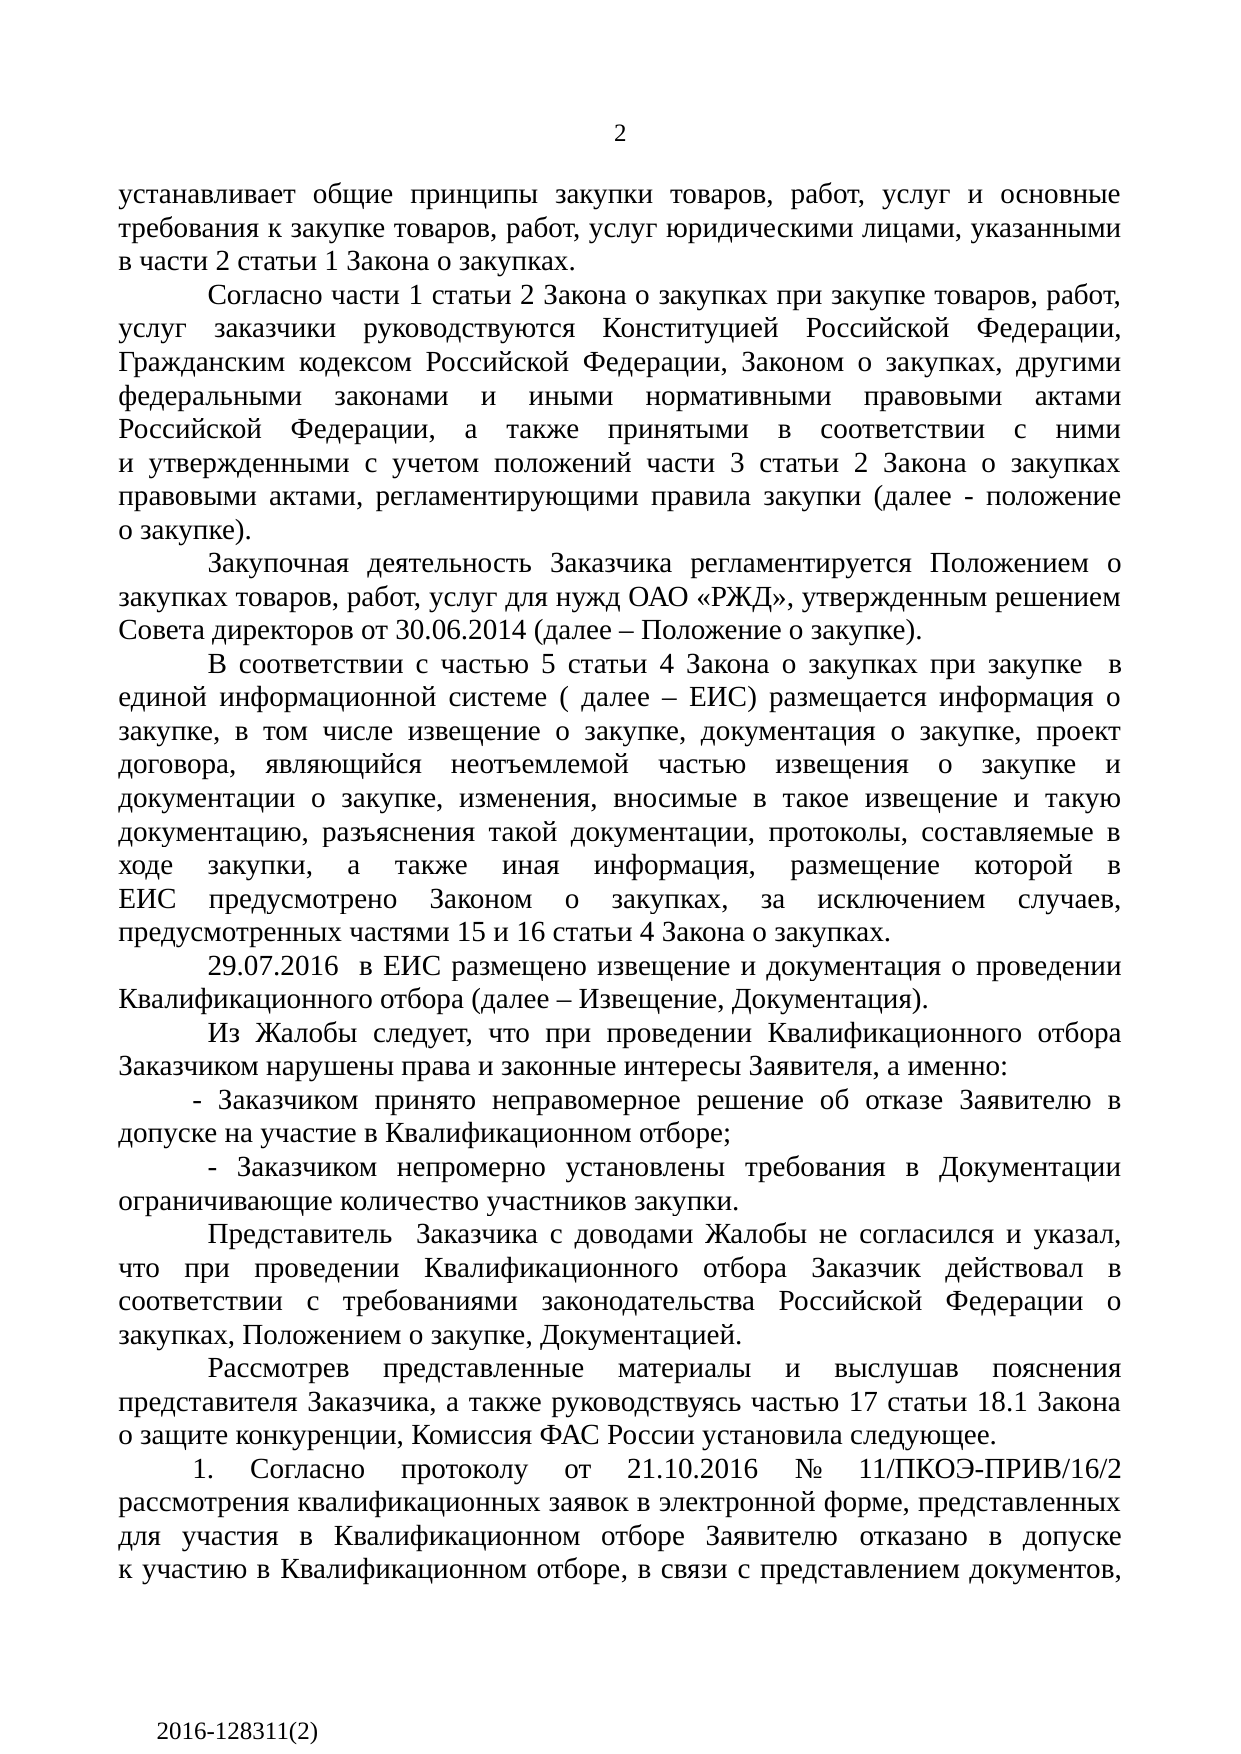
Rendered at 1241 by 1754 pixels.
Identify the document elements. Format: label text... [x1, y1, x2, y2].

text 1. Согласно протоколу от 21.10.2016 № 11/ПКОЭ-ПРИВ/16/2 рассмотрения квалификационных заявок в электронной форме, представленных для участия в Квалификационном отборе Заявителю отказано в допуске к участию в Квалификационном отборе, в связи c представлением документов, [118, 1451, 1122, 1585]
text Из Жалобы следует, что при проведении Квалификационного отбора Заказчиком нарушены права и законные интересы Заявителя, а именно: - Заказчиком принято неправомерное решение об отказе Заявителю в допуске на участие в Квалификационном отборе; [118, 1015, 1122, 1149]
text Согласно части 1 статьи 2 Закона о закупках при закупке товаров, работ, услуг заказчики руководствуются Конституцией Российской Федерации, Гражданским кодексом Российской Федерации, Законом о закупках, другими федеральными законами и иными нормативными правовыми актами Российской Федерации, а также принятыми в соответствии с ними и утвержденными с учетом положений части 3 статьи 2 Закона о закупках правовыми актами, регламентирующими правила закупки (далее - положение о закупке). [118, 277, 1122, 545]
text Рассмотрев представленные материалы и выслушав пояснения представителя Заказчика, а также руководствуясь частью 17 статьи 18.1 Закона о защите конкуренции, Комиссия ФАС России установила следующее. [118, 1350, 1122, 1451]
text В соответствии с частью 5 статьи 4 Закона о закупках при закупке в единой информационной системе ( далее – ЕИС) размещается информация о закупке, в том числе извещение о закупке, документация о закупке, проект договора, являющийся неотъемлемой частью извещения о закупке и документации о закупке, изменения, вносимые в такое извещение и такую документацию, разъяснения такой документации, протоколы, составляемые в ходе закупки, а также иная информация, размещение которой в ЕИС предусмотрено Законом о закупках, за исключением случаев, предусмотренных частями 15 и 16 статьи 4 Закона о закупках. [118, 646, 1122, 948]
text устанавливает общие принципы закупки товаров, работ, услуг и основные требования к закупке товаров, работ, услуг юридическими лицами, указанными в части 2 статьи 1 Закона о закупках. [118, 176, 1122, 277]
text Закупочная деятельность Заказчика регламентируется Положением о закупках товаров, работ, услуг для нужд ОАО «РЖД», утвержденным решением Совета директоров от 30.06.2014 (далее – Положение о закупке). [118, 545, 1122, 646]
text Представитель Заказчика с доводами Жалобы не согласился и указал, что при проведении Квалификационного отбора Заказчик действовал в соответствии с требованиями законодательства Российской Федерации о закупках, Положением о закупке, Документацией. [118, 1216, 1122, 1350]
text 29.07.2016 в ЕИС размещено извещение и документация о проведении Квалификационного отбора (далее – Извещение, Документация). [118, 948, 1122, 1015]
text - Заказчиком непромерно установлены требования в Документации ограничивающие количество участников закупки. [118, 1149, 1122, 1216]
